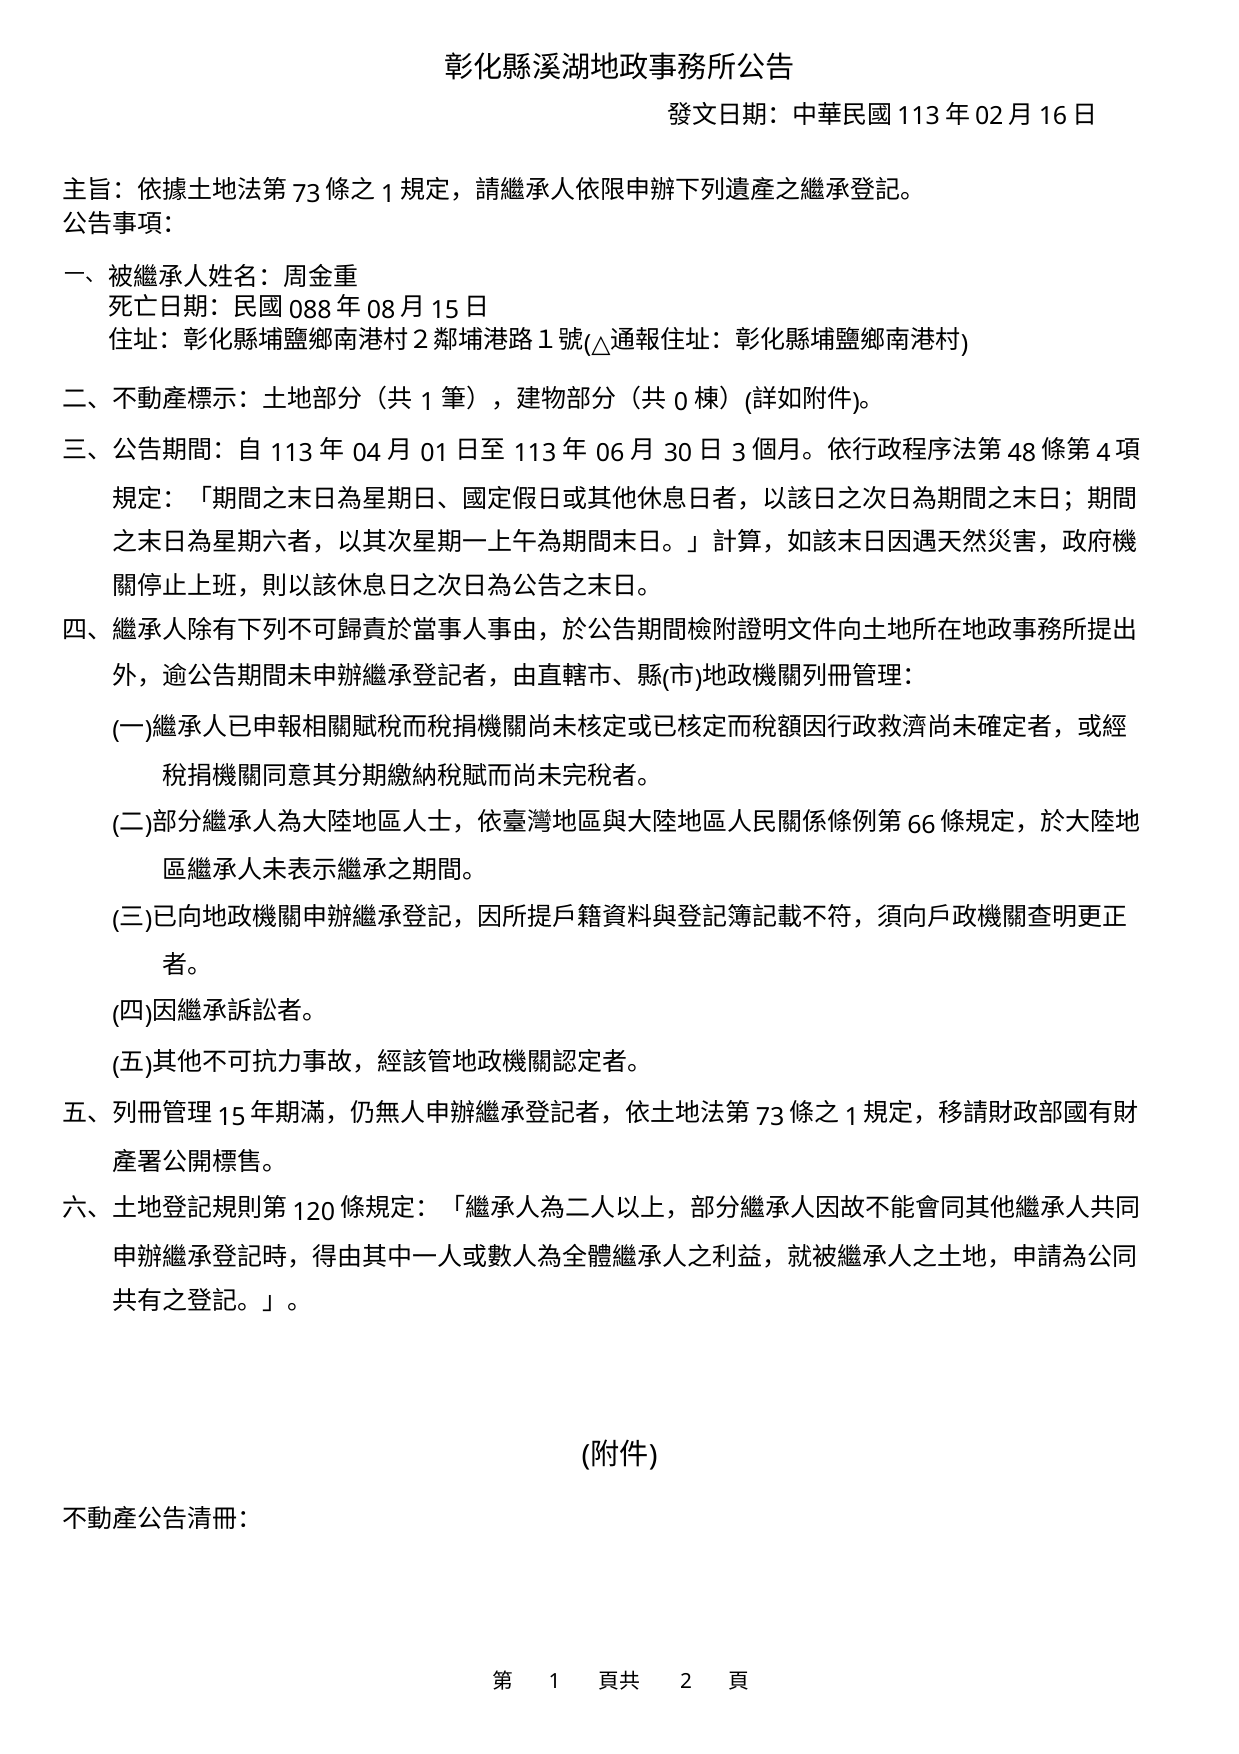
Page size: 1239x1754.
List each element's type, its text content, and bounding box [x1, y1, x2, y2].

table_cell [667, 1557, 718, 1661]
table_cell [0, 1485, 62, 1557]
table_cell 不動產公告清冊： [62, 1485, 1177, 1557]
table_cell [523, 95, 585, 135]
table_cell [1177, 1383, 1239, 1423]
table_cell [483, 1557, 523, 1661]
table_cell [1177, 246, 1239, 262]
table_header [653, 0, 667, 41]
table_cell [759, 135, 1177, 176]
table_cell [109, 1383, 482, 1423]
table_cell [653, 95, 667, 135]
table_cell [0, 95, 62, 135]
table_cell (附件) [62, 1424, 1177, 1485]
table_cell [483, 135, 523, 176]
table_header [718, 0, 759, 41]
table_cell 頁共 [585, 1661, 653, 1701]
table_cell [1177, 1424, 1239, 1485]
table_cell [62, 1661, 109, 1701]
table_cell [0, 1661, 62, 1701]
table_header [483, 0, 523, 41]
table_cell [759, 1661, 1177, 1701]
table_header [759, 0, 1177, 41]
table_cell [653, 135, 667, 176]
table_cell [1177, 384, 1239, 1383]
table_cell [523, 1557, 585, 1661]
table_cell 1 [523, 1661, 585, 1701]
table_cell [523, 1383, 585, 1423]
table_cell [62, 1383, 109, 1423]
table_cell 頁 [718, 1661, 759, 1701]
table_cell [1177, 41, 1239, 94]
table_cell [483, 95, 523, 135]
table_header [667, 0, 718, 41]
table_cell [585, 135, 653, 176]
table_cell [667, 1383, 718, 1423]
table_cell [585, 95, 653, 135]
table_cell [653, 1557, 667, 1661]
table_cell [667, 135, 718, 176]
table_cell [759, 1557, 1177, 1661]
table_cell [0, 1424, 62, 1485]
table_cell [1177, 135, 1239, 176]
table_cell [0, 263, 62, 313]
table_cell [0, 1383, 62, 1423]
table_cell 被繼承人姓名：周金重 死亡日期：民國088年08月15日 住址：彰化縣埔鹽鄉南港村２鄰埔港路１號(△通報住址：彰化縣埔鹽鄉南港村) [109, 263, 1177, 384]
table_cell [653, 1383, 667, 1423]
table_header [109, 0, 482, 41]
table_cell [62, 314, 109, 384]
table_cell [62, 95, 109, 135]
table_cell [109, 1661, 482, 1701]
table_header [523, 0, 585, 41]
table_cell [1177, 95, 1239, 135]
table_cell [718, 1383, 759, 1423]
table_cell [109, 1557, 482, 1661]
table_cell [1177, 1557, 1239, 1661]
table_cell [585, 1383, 653, 1423]
table_cell [0, 135, 62, 176]
table_cell 第 [483, 1661, 523, 1701]
table_cell [1177, 263, 1239, 313]
table_cell [62, 1557, 109, 1661]
table_header [585, 0, 653, 41]
table_cell [0, 41, 62, 94]
table_cell [0, 384, 62, 1383]
table_header [1177, 0, 1239, 41]
table_cell [718, 1557, 759, 1661]
table_cell [585, 1557, 653, 1661]
table_cell 彰化縣溪湖地政事務所公告 [62, 41, 1177, 94]
table_cell 二、不動產標示：土地部分（共 1 筆），建物部分（共 0 棟）(詳如附件)。 三、公告期間：自 113 年 04 月 01 日至 113 年 06 月 30 日 3 個月。依行政程序法第48條第4項 規定：「期間之末日為星期日、國定假日或其他休息日者，以該日之次日為期間之末日；期間 之末日為星期六者，以其次星期一上午為期間末日。」計算，如該末日因遇天然災害，政府機 關停止上班，則以該休息日之次日為公告之末日。 四、繼承人除有下列不可歸責於當事人事由，於公告期間檢附證明文件向土地所在地政事務所提出 外，逾公告期間未申辦繼承登記者，由直轄市、縣(市)地政機關列冊管理： (一)繼承人已申報相關賦稅而稅捐機關尚未核定或已核定而稅額因行政救濟尚未確定者，或經 稅捐機關同意其分期繳納稅賦而尚未完稅者。 (二)部分繼承人為大陸地區人士，依臺灣地區與大陸地區人民關係條例第66條規定，於大陸地 區繼承人未表示繼承之期間。 (三)已向地政機關申辦繼承登記，因所提戶籍資料與登記簿記載不符，須向戶政機關查明更正 者。 (四)因繼承訴訟者。 (五)其他不可抗力事故，經該管地政機關認定者。 五、列冊管理15年期滿，仍無人申辦繼承登記者，依土地法第73條之1規定，移請財政部國有財 產署公開標售。 六、土地登記規則第120條規定：「繼承人為二人以上，部分繼承人因故不能會同其他繼承人共同 申辦繼承登記時，得由其中一人或數人為全體繼承人之利益，就被繼承人之土地，申請為公同 共有之登記。」。 [62, 384, 1177, 1383]
table_cell [62, 135, 109, 176]
table_cell [109, 135, 482, 176]
table_cell [1177, 176, 1239, 246]
table_header [62, 0, 109, 41]
table_cell [1177, 314, 1239, 384]
table_header [0, 0, 62, 41]
table_cell [483, 1383, 523, 1423]
table_cell 主旨：依據土地法第73條之1規定，請繼承人依限申辦下列遺產之繼承登記。 公告事項： [62, 176, 1177, 262]
table_cell 發文日期：中華民國113年02月16日 [667, 95, 1177, 135]
table_cell [0, 314, 62, 384]
table_cell [523, 135, 585, 176]
table_cell [0, 176, 62, 246]
table_cell [109, 95, 482, 135]
table_cell [718, 135, 759, 176]
table_cell 一、 [62, 263, 109, 313]
table_cell [759, 1383, 1177, 1423]
table_cell [1177, 1485, 1239, 1557]
table_cell [1177, 1661, 1239, 1701]
table_cell [0, 246, 62, 262]
table_cell [0, 1557, 62, 1661]
table_cell 2 [653, 1661, 718, 1701]
